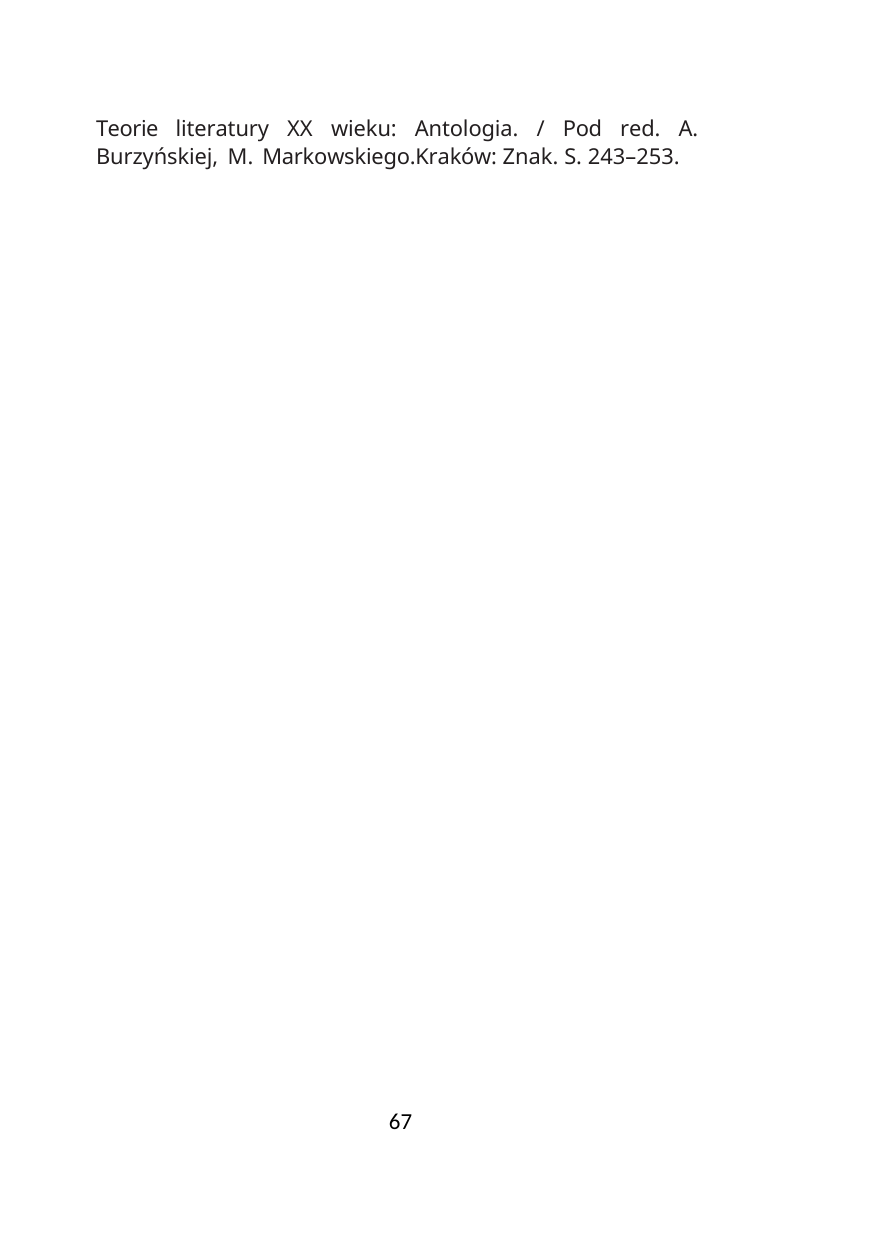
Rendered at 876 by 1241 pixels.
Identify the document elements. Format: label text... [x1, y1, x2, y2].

text Teorie literatury XX wieku: Antologia. / Pod red. A. Burzyńskiej, M. Markowskiego.Kraków: Znak. S. 243–253. [96, 114, 698, 169]
